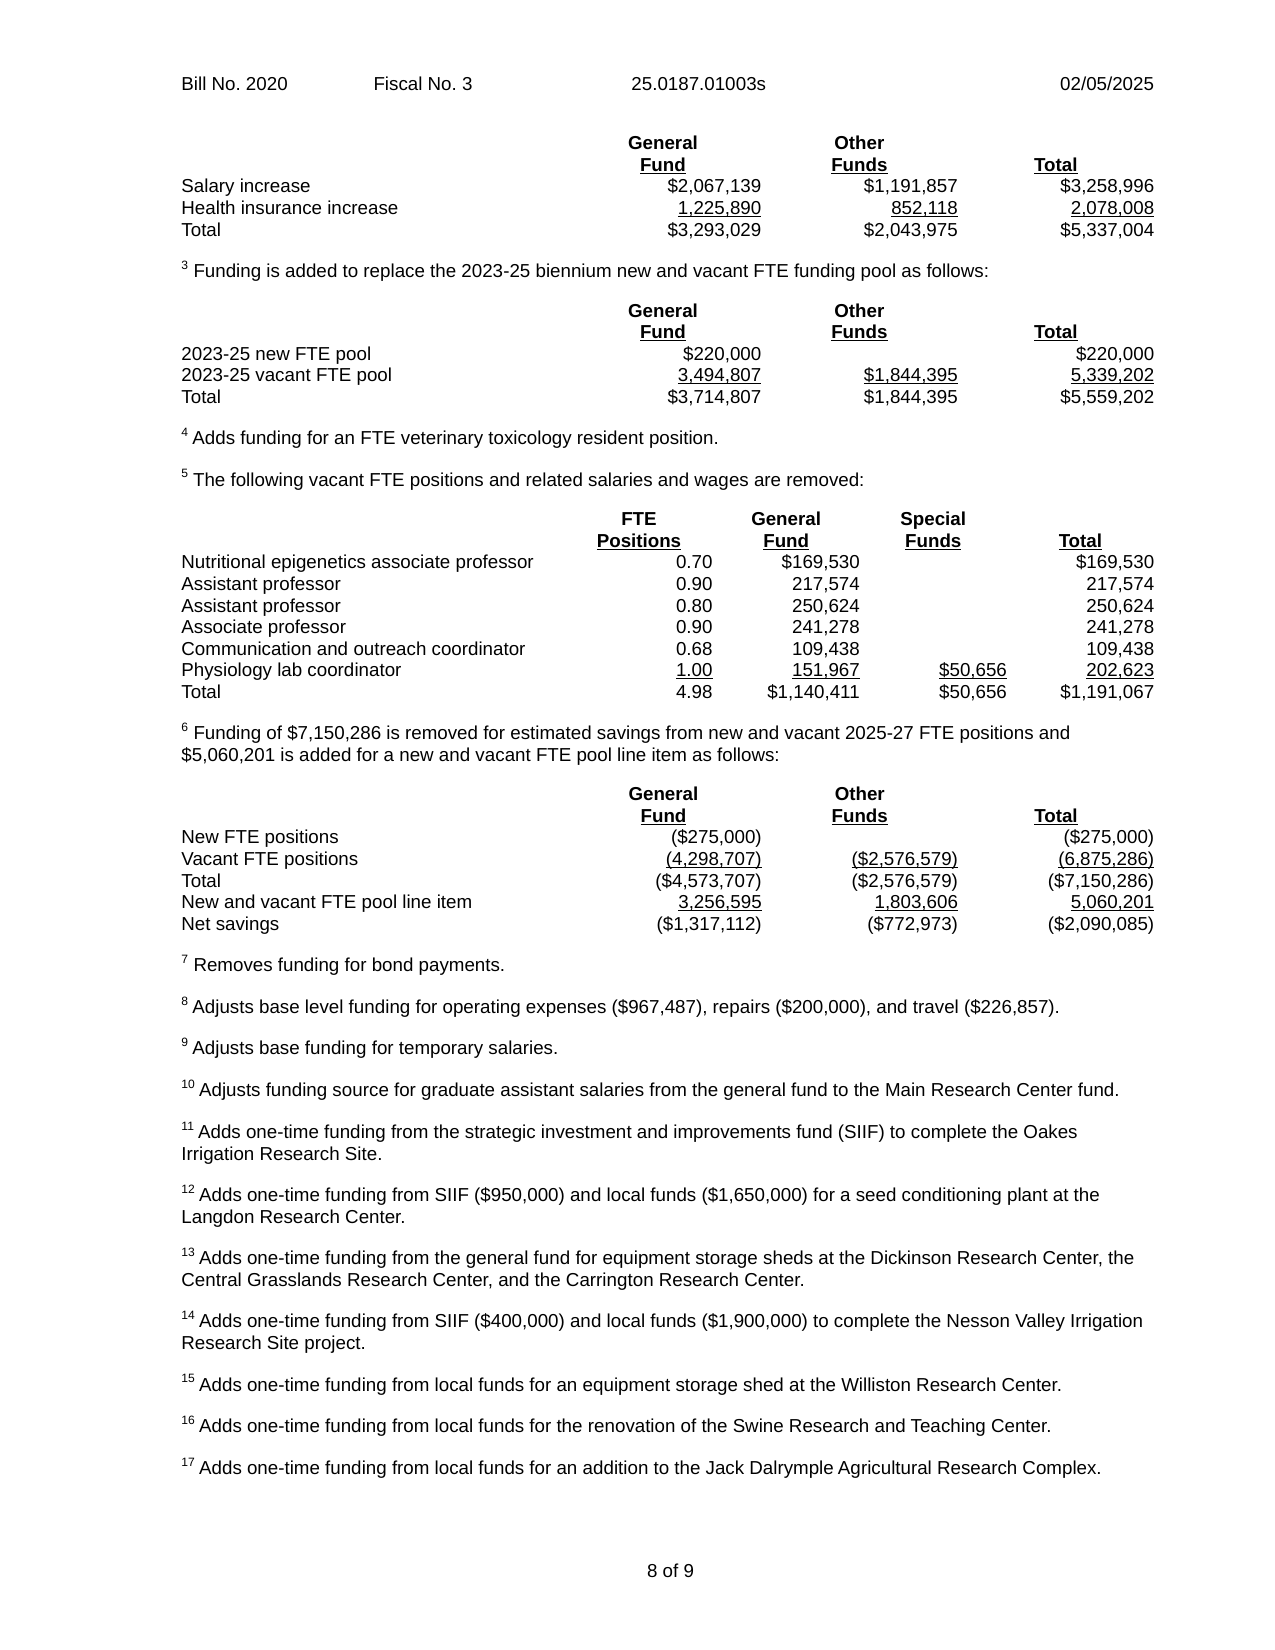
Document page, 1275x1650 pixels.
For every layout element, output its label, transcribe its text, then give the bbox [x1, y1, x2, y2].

table_cell ($275,000) [958, 826, 1154, 848]
text 6 Funding of $7,150,286 is removed for estimated savings from new and vacant 2025-27 FTE positions and $5,060,201 is added for a new and vacant FTE pool line item as follows: [181, 720, 1154, 766]
text 17 Adds one-time funding from local funds for an addition to the Jack Dalrymple Agricultural Research Complex. [181, 1455, 1154, 1479]
table_cell 241,278 [712, 616, 859, 638]
table_cell Total [181, 681, 565, 702]
table_cell $220,000 [565, 343, 761, 364]
table_cell 217,574 [712, 573, 859, 594]
table_cell 5,339,202 [958, 364, 1154, 386]
table_cell $1,844,395 [761, 364, 957, 386]
table_cell 852,118 [761, 197, 957, 218]
table_cell ($772,973) [761, 913, 958, 934]
table_cell 0.80 [565, 595, 712, 616]
table_header [181, 783, 565, 826]
table_cell [860, 573, 1007, 594]
table_header [181, 299, 564, 342]
table_cell $1,191,857 [761, 175, 957, 197]
table_header General Fund [565, 132, 761, 175]
table_header Other Funds [761, 783, 958, 826]
table_cell 250,624 [712, 595, 859, 616]
table_cell $3,258,996 [958, 175, 1154, 197]
table_cell ($4,573,707) [565, 870, 761, 891]
table_cell Total [181, 870, 565, 891]
table_cell 3,494,807 [565, 364, 761, 386]
table_header [181, 508, 565, 551]
table_cell Physiology lab coordinator [181, 659, 565, 681]
table_cell [761, 343, 957, 364]
table_cell $2,043,975 [761, 219, 957, 240]
table_cell 1.00 [565, 659, 712, 681]
table_cell 1,225,890 [565, 197, 761, 218]
table_header Other Funds [761, 299, 957, 342]
text 14 Adds one-time funding from SIIF ($400,000) and local funds ($1,900,000) to complete the Nesson Valley Irrigation Research Site project. [181, 1308, 1154, 1354]
table_cell ($2,576,579) [761, 848, 958, 869]
table_cell $1,191,067 [1007, 681, 1154, 702]
table_cell $3,714,807 [565, 386, 761, 407]
table_header Special Funds [860, 508, 1007, 551]
table_cell $169,530 [1007, 551, 1154, 573]
table_header General Fund [565, 299, 761, 342]
table_cell (4,298,707) [565, 848, 761, 869]
text 9 Adjusts base funding for temporary salaries. [181, 1035, 1154, 1059]
table_cell ($1,317,112) [565, 913, 761, 934]
table_cell 0.90 [565, 616, 712, 638]
table_header Total [958, 783, 1154, 826]
table_cell $3,293,029 [565, 219, 761, 240]
table_cell 4.98 [565, 681, 712, 702]
table_cell $220,000 [958, 343, 1154, 364]
table_cell Nutritional epigenetics associate professor [181, 551, 565, 573]
table_cell $169,530 [712, 551, 859, 573]
table_cell 0.70 [565, 551, 712, 573]
table_cell [860, 616, 1007, 638]
table_cell Assistant professor [181, 595, 565, 616]
table_header Total [1007, 508, 1154, 551]
table_cell (6,875,286) [958, 848, 1154, 869]
table_header General Fund [565, 783, 761, 826]
table_cell 2023-25 new FTE pool [181, 343, 564, 364]
table_cell $50,656 [860, 659, 1007, 681]
table_cell ($275,000) [565, 826, 761, 848]
table_cell 1,803,606 [761, 891, 958, 913]
table_header Other Funds [761, 132, 957, 175]
table_cell $5,337,004 [958, 219, 1154, 240]
table_cell 151,967 [712, 659, 859, 681]
table_cell 202,623 [1007, 659, 1154, 681]
table_cell $2,067,139 [565, 175, 761, 197]
table_header Total [958, 132, 1154, 175]
table_header FTE Positions [565, 508, 712, 551]
table_cell Vacant FTE positions [181, 848, 565, 869]
table_cell [860, 595, 1007, 616]
text 11 Adds one-time funding from the strategic investment and improvements fund (SIIF) to complete the Oakes Irrigation Research Site. [181, 1118, 1154, 1164]
table_cell Health insurance increase [181, 197, 564, 218]
text 3 Funding is added to replace the 2023-25 biennium new and vacant FTE funding pool as follows: [181, 258, 1154, 282]
table_cell $5,559,202 [958, 386, 1154, 407]
table_cell 109,438 [712, 638, 859, 659]
table_header [181, 132, 564, 175]
table_cell 0.90 [565, 573, 712, 594]
table_cell New FTE positions [181, 826, 565, 848]
text 13 Adds one-time funding from the general fund for equipment storage sheds at the Dickinson Research Center, the Central Grasslands Research Center, and the Carrington Research Center. [181, 1245, 1154, 1291]
table_cell New and vacant FTE pool line item [181, 891, 565, 913]
text 10 Adjusts funding source for graduate assistant salaries from the general fund to the Main Research Center fund. [181, 1077, 1154, 1101]
table_cell 0.68 [565, 638, 712, 659]
table_cell Communication and outreach coordinator [181, 638, 565, 659]
table_cell $50,656 [860, 681, 1007, 702]
table_cell [860, 638, 1007, 659]
text 8 Adjusts base level funding for operating expenses ($967,487), repairs ($200,000), and travel ($226,857). [181, 993, 1154, 1017]
table_cell Assistant professor [181, 573, 565, 594]
table_header Total [958, 299, 1154, 342]
table_cell 5,060,201 [958, 891, 1154, 913]
table_cell ($2,576,579) [761, 870, 958, 891]
text 5 The following vacant FTE positions and related salaries and wages are removed: [181, 467, 1154, 491]
table_cell Salary increase [181, 175, 564, 197]
text 4 Adds funding for an FTE veterinary toxicology resident position. [181, 425, 1154, 449]
table_cell 250,624 [1007, 595, 1154, 616]
table_cell 217,574 [1007, 573, 1154, 594]
table_cell 2023-25 vacant FTE pool [181, 364, 564, 386]
table_cell Associate professor [181, 616, 565, 638]
table_cell Net savings [181, 913, 565, 934]
text 15 Adds one-time funding from local funds for an equipment storage shed at the Williston Research Center. [181, 1371, 1154, 1395]
table_cell 109,438 [1007, 638, 1154, 659]
table_cell ($2,090,085) [958, 913, 1154, 934]
text 16 Adds one-time funding from local funds for the renovation of the Swine Research and Teaching Center. [181, 1413, 1154, 1437]
table_cell [761, 826, 958, 848]
text 7 Removes funding for bond payments. [181, 952, 1154, 976]
table_cell $1,844,395 [761, 386, 957, 407]
table_header General Fund [712, 508, 859, 551]
table_cell 241,278 [1007, 616, 1154, 638]
table_cell ($7,150,286) [958, 870, 1154, 891]
table_cell Total [181, 219, 564, 240]
table_cell Total [181, 386, 564, 407]
table_cell [860, 551, 1007, 573]
table_cell 3,256,595 [565, 891, 761, 913]
table_cell $1,140,411 [712, 681, 859, 702]
table_cell 2,078,008 [958, 197, 1154, 218]
text 12 Adds one-time funding from SIIF ($950,000) and local funds ($1,650,000) for a seed conditioning plant at the Langdon Research Center. [181, 1182, 1154, 1227]
